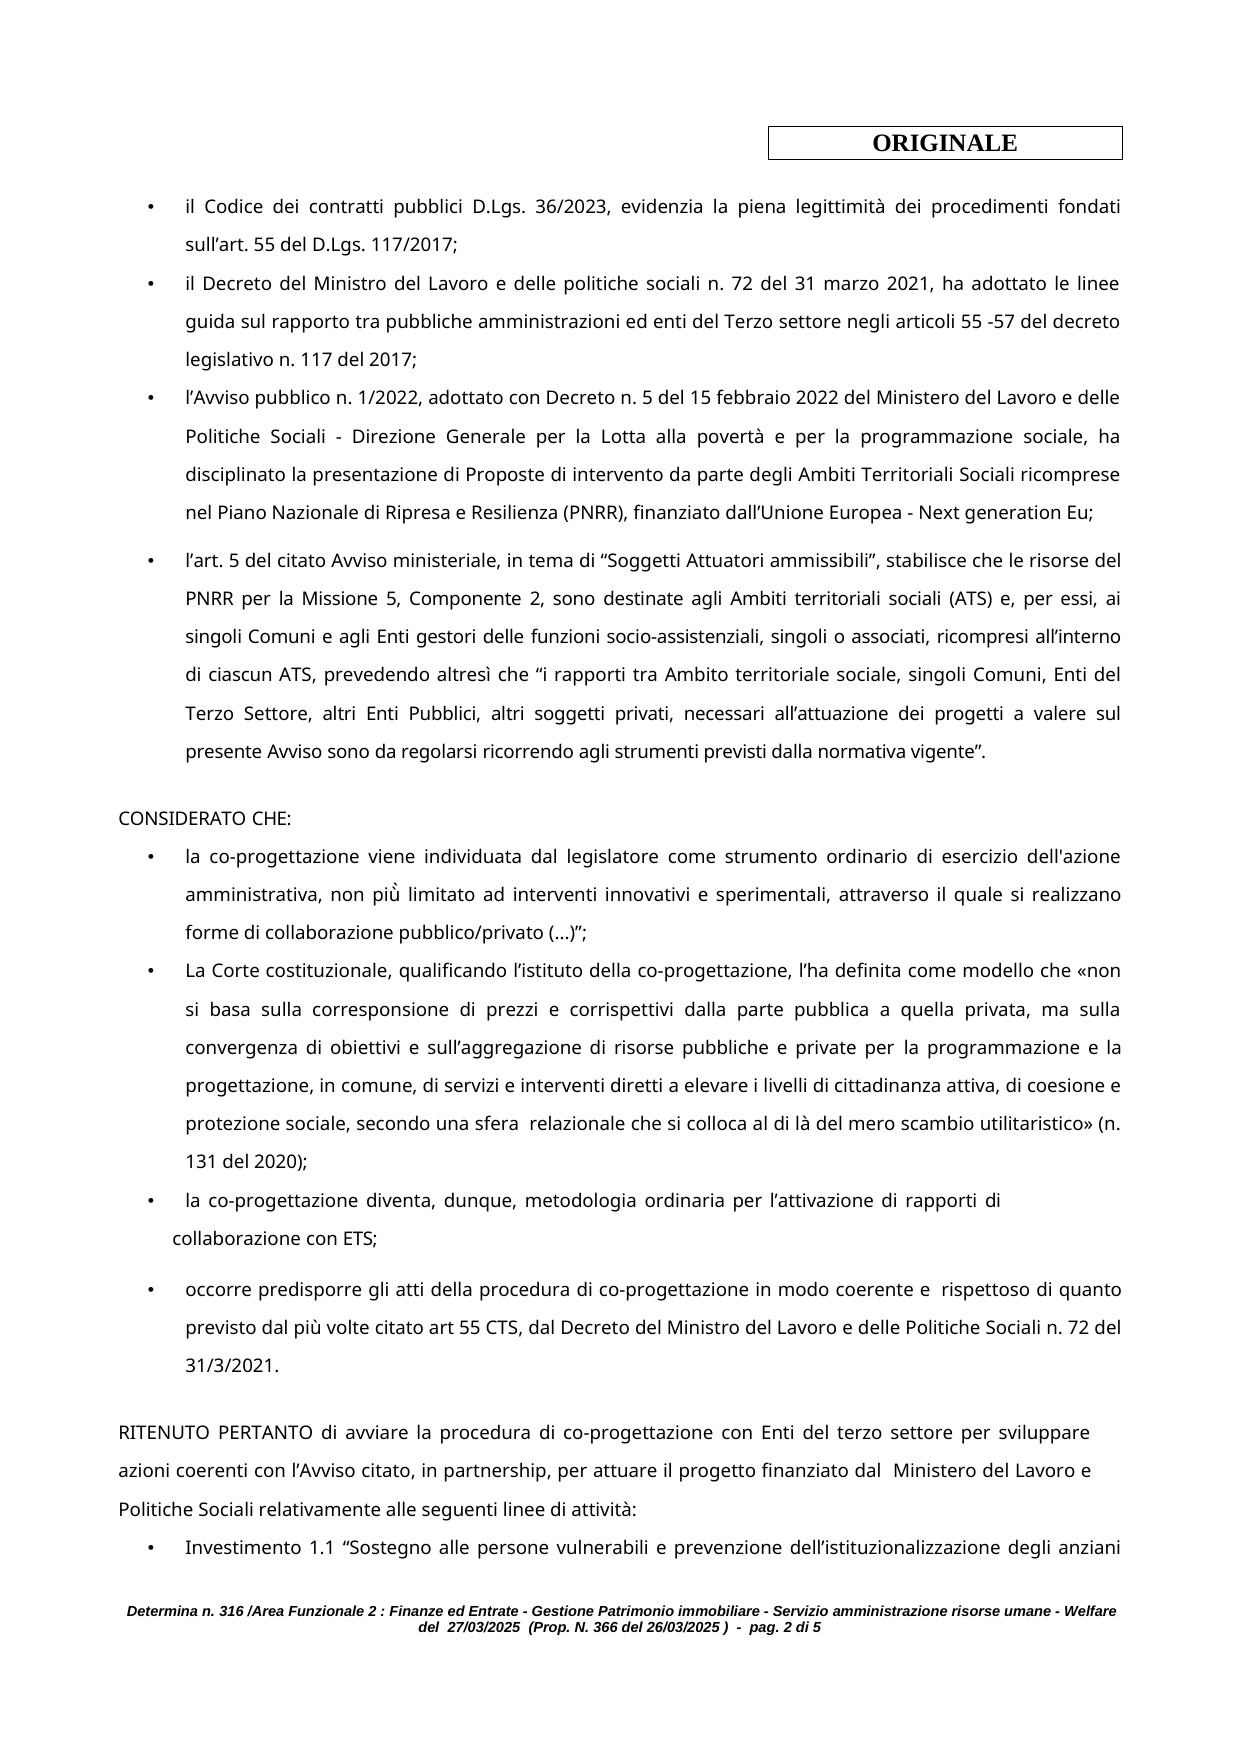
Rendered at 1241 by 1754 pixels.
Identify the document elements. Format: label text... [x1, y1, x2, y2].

list l’art. 5 del citato Avviso ministeriale, in tema di “Soggetti Attuatori ammissibili”, stabilisce che le risorse del PNRR per la Missione 5, Componente 2, sono destinate agli Ambiti territoriali sociali (ATS) e, per essi, ai singoli Comuni e agli Enti gestori delle funzioni socio-assistenziali, singoli o associati, ricompresi all’interno di ciascun ATS, prevedendo altresì che “i rapporti tra Ambito territoriale sociale, singoli Comuni, Enti del Terzo Settore, altri Enti Pubblici, altri soggetti privati, necessari all’attuazione dei progetti a valere sul presente Avviso sono da regolarsi ricorrendo agli strumenti previsti dalla normativa vigente”. [148, 547, 1122, 763]
text CONSIDERATO CHE: [118, 805, 1092, 830]
list occorre predisporre gli atti della procedura di co-progettazione in modo coerente e rispettoso di quanto previsto dal più volte citato art 55 CTS, dal Decreto del Ministro del Lavoro e delle Politiche Sociali n. 72 del 31/3/2021. [148, 1276, 1122, 1378]
list La Corte costituzionale, qualificando l’istituto della co-progettazione, l’ha definita come modello che «non si basa sulla corresponsione di prezzi e corrispettivi dalla parte pubblica a quella privata, ma sulla convergenza di obiettivi e sull’aggregazione di risorse pubbliche e private per la programmazione e la progettazione, in comune, di servizi e interventi diretti a elevare i livelli di cittadinanza attiva, di coesione e protezione sociale, secondo una sfera relazionale che si colloca al di là del mero scambio utilitaristico» (n. 131 del 2020); [148, 958, 1122, 1174]
list il Decreto del Ministro del Lavoro e delle politiche sociali n. 72 del 31 marzo 2021, ha adottato le linee guida sul rapporto tra pubbliche amministrazioni ed enti del Terzo settore negli articoli 55 -57 del decreto legislativo n. 117 del 2017; [148, 270, 1122, 372]
list la co-progettazione diventa, dunque, metodologia ordinaria per l’attivazione di rapporti di [148, 1187, 1122, 1213]
list l’Avviso pubblico n. 1/2022, adottato con Decreto n. 5 del 15 febbraio 2022 del Ministero del Lavoro e delle Politiche Sociali - Direzione Generale per la Lotta alla povertà e per la programmazione sociale, ha disciplinato la presentazione di Proposte di intervento da parte degli Ambiti Territoriali Sociali ricomprese nel Piano Nazionale di Ripresa e Resilienza (PNRR), finanziato dall’Unione Europea - Next generation Eu; [148, 385, 1122, 525]
text collaborazione con ETS; [148, 1225, 1092, 1251]
text RITENUTO PERTANTO di avviare la procedura di co-progettazione con Enti del terzo settore per sviluppare azioni coerenti con l’Avviso citato, in partnership, per attuare il progetto finanziato dal Ministero del Lavoro e Politiche Sociali relativamente alle seguenti linee di attività: [118, 1419, 1092, 1521]
list Investimento 1.1 “Sostegno alle persone vulnerabili e prevenzione dell’istituzionalizzazione degli anziani [148, 1534, 1122, 1559]
list il Codice dei contratti pubblici D.Lgs. 36/2023, evidenzia la piena legittimità dei procedimenti fondati sull’art. 55 del D.Lgs. 117/2017; [148, 193, 1122, 257]
list la co-progettazione viene individuata dal legislatore come strumento ordinario di esercizio dell'azione amministrativa, non più̀ limitato ad interventi innovativi e sperimentali, attraverso il quale si realizzano forme di collaborazione pubblico/privato (...)”; [148, 843, 1122, 945]
